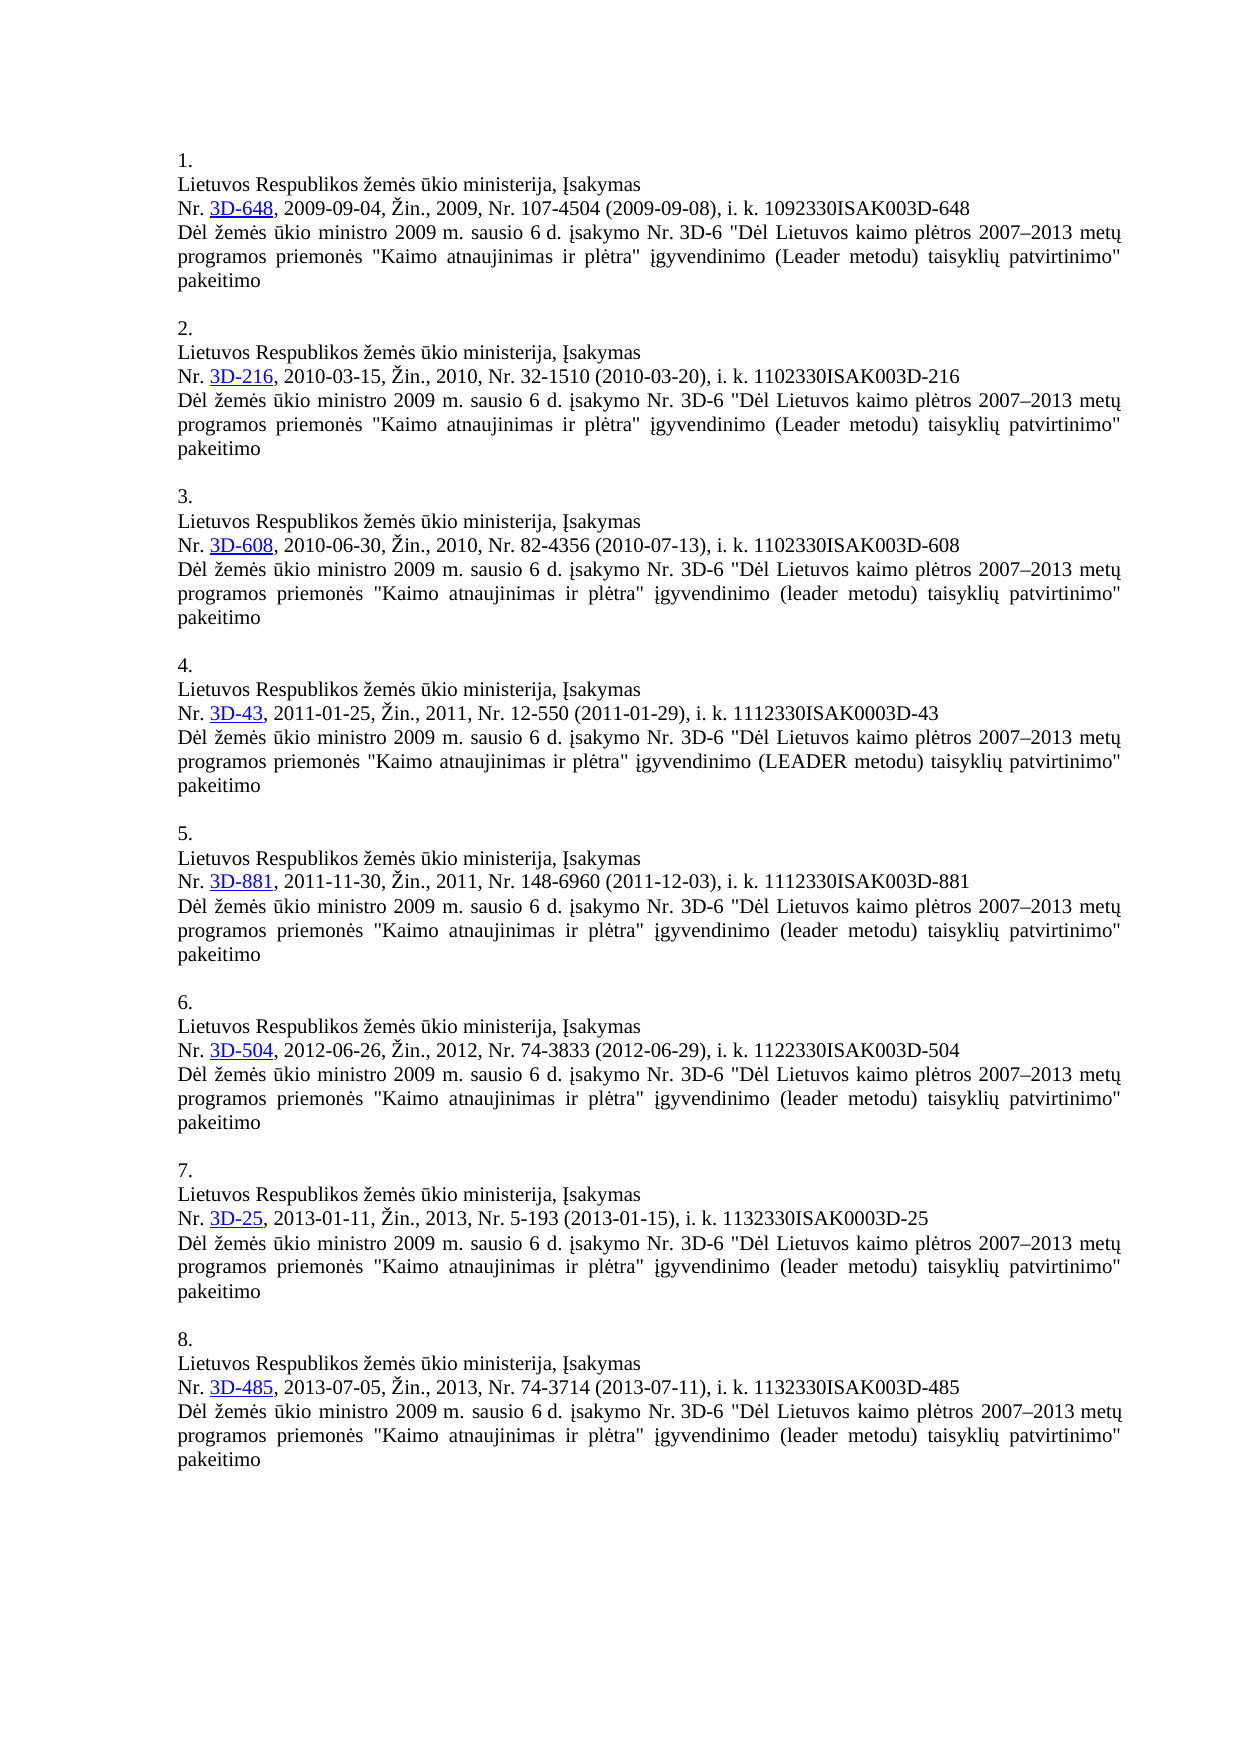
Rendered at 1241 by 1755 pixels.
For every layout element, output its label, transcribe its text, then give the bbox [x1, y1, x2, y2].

text Dėl žemės ūkio ministro 2009 m. sausio 6 d. įsakymo Nr. 3D-6 "Dėl Lietuvos kaimo plėtros 2007–2013 metų programos priemonės "Kaimo atnaujinimas ir plėtra" įgyvendinimo (Leader metodu) taisyklių patvirtinimo" pakeitimo [177, 388, 1122, 460]
text Lietuvos Respublikos žemės ūkio ministerija, Įsakymas [177, 1351, 1122, 1375]
text Dėl žemės ūkio ministro 2009 m. sausio 6 d. įsakymo Nr. 3D-6 "Dėl Lietuvos kaimo plėtros 2007–2013 metų programos priemonės "Kaimo atnaujinimas ir plėtra" įgyvendinimo (leader metodu) taisyklių patvirtinimo" pakeitimo [177, 1062, 1122, 1134]
text Nr. 3D-648, 2009-09-04, Žin., 2009, Nr. 107-4504 (2009-09-08), i. k. 1092330ISAK003D-648 [177, 196, 1122, 220]
text Nr. 3D-608, 2010-06-30, Žin., 2010, Nr. 82-4356 (2010-07-13), i. k. 1102330ISAK003D-608 [177, 533, 1122, 557]
text 4. [177, 653, 1122, 677]
text Dėl žemės ūkio ministro 2009 m. sausio 6 d. įsakymo Nr. 3D-6 "Dėl Lietuvos kaimo plėtros 2007–2013 metų programos priemonės "Kaimo atnaujinimas ir plėtra" įgyvendinimo (leader metodu) taisyklių patvirtinimo" pakeitimo [177, 557, 1122, 629]
text Nr. 3D-216, 2010-03-15, Žin., 2010, Nr. 32-1510 (2010-03-20), i. k. 1102330ISAK003D-216 [177, 364, 1122, 388]
text Dėl žemės ūkio ministro 2009 m. sausio 6 d. įsakymo Nr. 3D-6 "Dėl Lietuvos kaimo plėtros 2007–2013 metų programos priemonės "Kaimo atnaujinimas ir plėtra" įgyvendinimo (LEADER metodu) taisyklių patvirtinimo" pakeitimo [177, 725, 1122, 797]
text 3. [177, 484, 1122, 508]
text 6. [177, 990, 1122, 1014]
text 2. [177, 316, 1122, 340]
text Nr. 3D-504, 2012-06-26, Žin., 2012, Nr. 74-3833 (2012-06-29), i. k. 1122330ISAK003D-504 [177, 1038, 1122, 1062]
text Lietuvos Respublikos žemės ūkio ministerija, Įsakymas [177, 172, 1122, 196]
text Lietuvos Respublikos žemės ūkio ministerija, Įsakymas [177, 845, 1122, 869]
text Lietuvos Respublikos žemės ūkio ministerija, Įsakymas [177, 1182, 1122, 1206]
text Nr. 3D-881, 2011-11-30, Žin., 2011, Nr. 148-6960 (2011-12-03), i. k. 1112330ISAK003D-881 [177, 869, 1122, 893]
text Lietuvos Respublikos žemės ūkio ministerija, Įsakymas [177, 340, 1122, 364]
text Lietuvos Respublikos žemės ūkio ministerija, Įsakymas [177, 1014, 1122, 1038]
text 7. [177, 1158, 1122, 1182]
text Lietuvos Respublikos žemės ūkio ministerija, Įsakymas [177, 508, 1122, 533]
text Lietuvos Respublikos žemės ūkio ministerija, Įsakymas [177, 677, 1122, 701]
text Dėl žemės ūkio ministro 2009 m. sausio 6 d. įsakymo Nr. 3D-6 "Dėl Lietuvos kaimo plėtros 2007–2013 metų programos priemonės "Kaimo atnaujinimas ir plėtra" įgyvendinimo (leader metodu) taisyklių patvirtinimo" pakeitimo [177, 1399, 1122, 1471]
text 1. [177, 148, 1122, 172]
text 8. [177, 1327, 1122, 1351]
text Nr. 3D-25, 2013-01-11, Žin., 2013, Nr. 5-193 (2013-01-15), i. k. 1132330ISAK0003D-25 [177, 1206, 1122, 1230]
text Dėl žemės ūkio ministro 2009 m. sausio 6 d. įsakymo Nr. 3D-6 "Dėl Lietuvos kaimo plėtros 2007–2013 metų programos priemonės "Kaimo atnaujinimas ir plėtra" įgyvendinimo (Leader metodu) taisyklių patvirtinimo" pakeitimo [177, 220, 1122, 292]
text Dėl žemės ūkio ministro 2009 m. sausio 6 d. įsakymo Nr. 3D-6 "Dėl Lietuvos kaimo plėtros 2007–2013 metų programos priemonės "Kaimo atnaujinimas ir plėtra" įgyvendinimo (leader metodu) taisyklių patvirtinimo" pakeitimo [177, 1230, 1122, 1303]
text Nr. 3D-43, 2011-01-25, Žin., 2011, Nr. 12-550 (2011-01-29), i. k. 1112330ISAK0003D-43 [177, 701, 1122, 725]
text 5. [177, 821, 1122, 845]
text Dėl žemės ūkio ministro 2009 m. sausio 6 d. įsakymo Nr. 3D-6 "Dėl Lietuvos kaimo plėtros 2007–2013 metų programos priemonės "Kaimo atnaujinimas ir plėtra" įgyvendinimo (leader metodu) taisyklių patvirtinimo" pakeitimo [177, 893, 1122, 966]
text Nr. 3D-485, 2013-07-05, Žin., 2013, Nr. 74-3714 (2013-07-11), i. k. 1132330ISAK003D-485 [177, 1375, 1122, 1399]
